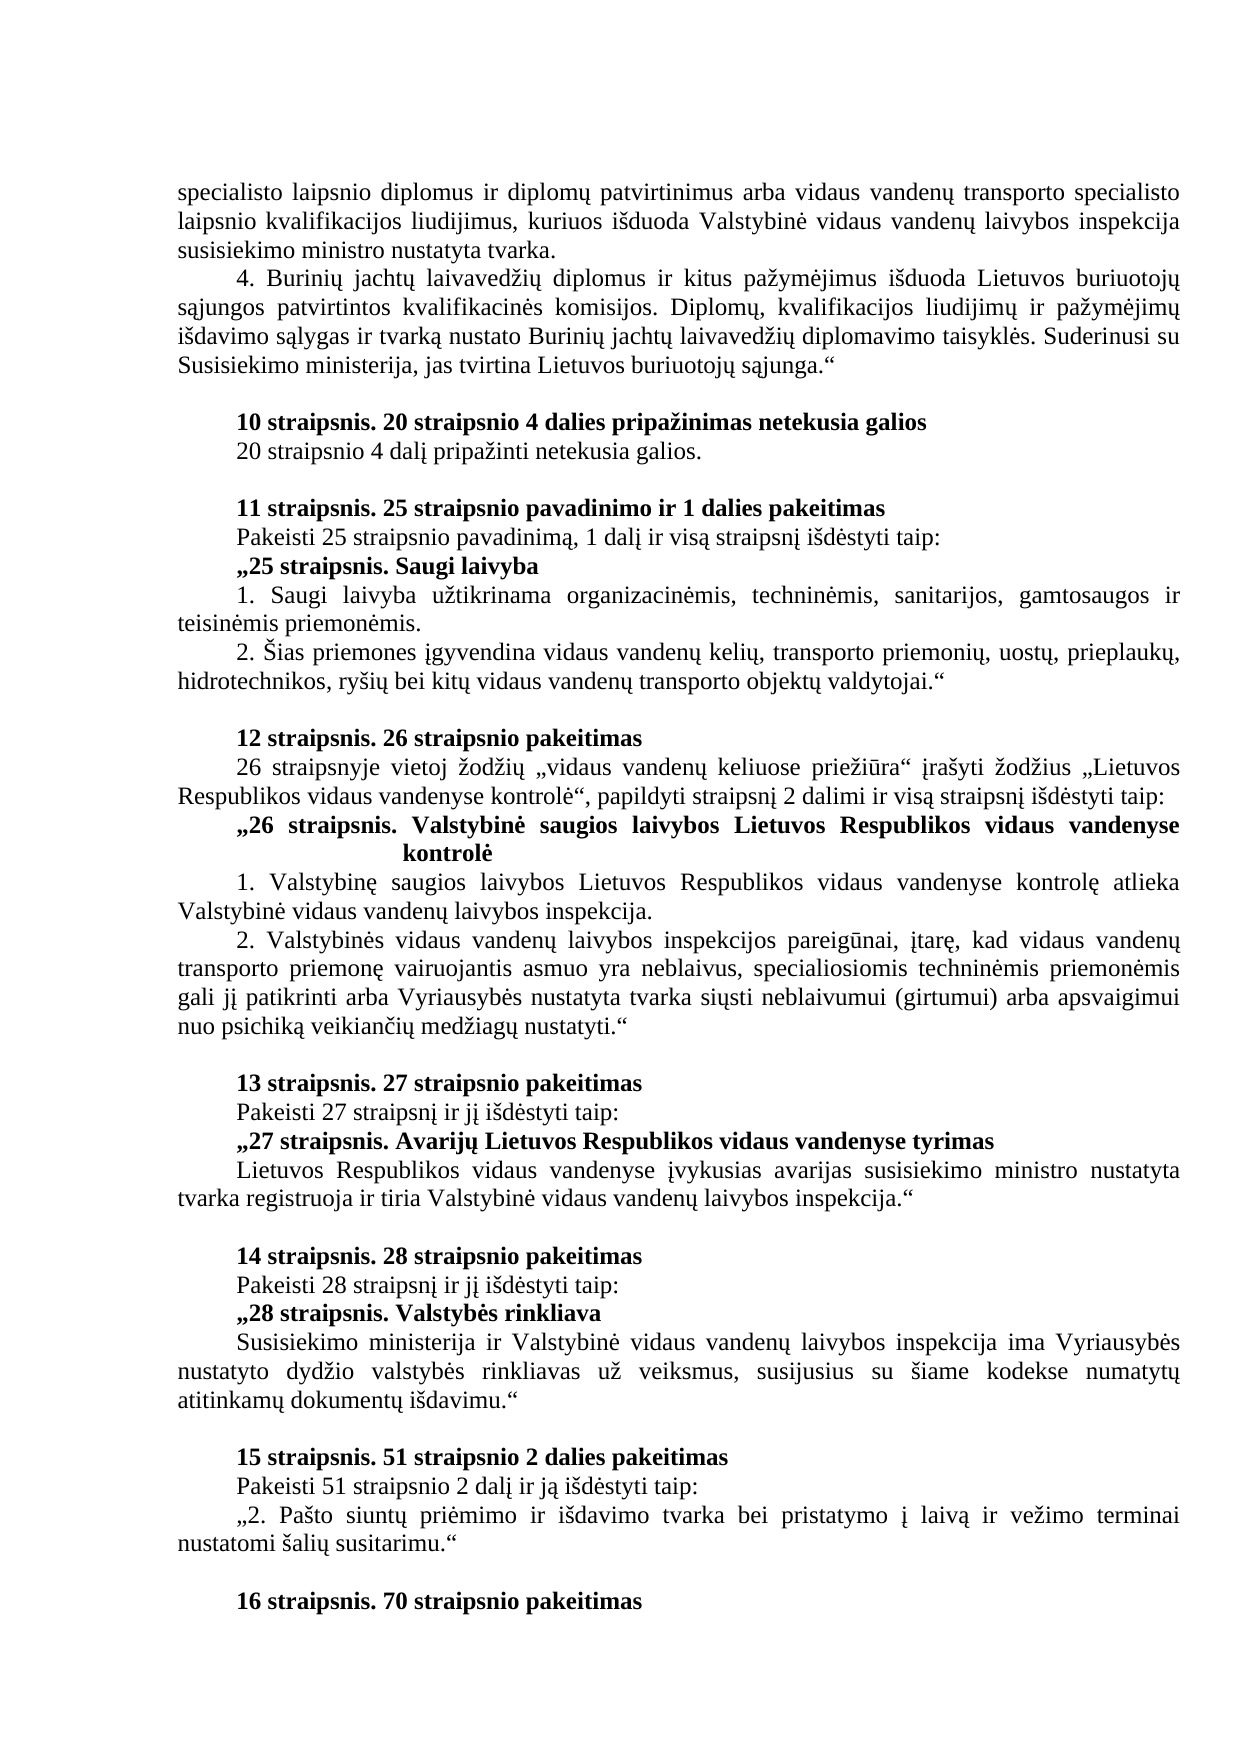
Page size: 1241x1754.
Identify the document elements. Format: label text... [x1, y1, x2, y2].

text Pakeisti 25 straipsnio pavadinimą, 1 dalį ir visą straipsnį išdėstyti taip: [177, 522, 1181, 551]
text 2. Valstybinės vidaus vandenų laivybos inspekcijos pareigūnai, įtarę, kad vidaus vandenų transporto priemonę vairuojantis asmuo yra neblaivus, specialiosiomis techninėmis priemonėmis gali jį patikrinti arba Vyriausybės nustatyta tvarka siųsti neblaivumui (girtumui) arba apsvaigimui nuo psichiką veikiančių medžiagų nustatyti.“ [177, 925, 1181, 1040]
text Pakeisti 51 straipsnio 2 dalį ir ją išdėstyti taip: [177, 1471, 1181, 1500]
text 4. Burinių jachtų laivavedžių diplomus ir kitus pažymėjimus išduoda Lietuvos buriuotojų sąjungos patvirtintos kvalifikacinės komisijos. Diplomų, kvalifikacijos liudijimų ir pažymėjimų išdavimo sąlygas ir tvarką nustato Burinių jachtų laivavedžių diplomavimo taisyklės. Suderinusi su Susisiekimo ministerija, jas tvirtina Lietuvos buriuotojų sąjunga.“ [177, 263, 1181, 378]
text 14 straipsnis. 28 straipsnio pakeitimas [177, 1241, 1181, 1270]
text 16 straipsnis. 70 straipsnio pakeitimas [177, 1586, 1181, 1615]
text „26 straipsnis. Valstybinė saugios laivybos Lietuvos Respublikos vidaus vandenyse kontrolė [236, 810, 1181, 867]
text 1. Saugi laivyba užtikrinama organizacinėmis, techninėmis, sanitarijos, gamtosaugos ir teisinėmis priemonėmis. [177, 580, 1181, 637]
text Susisiekimo ministerija ir Valstybinė vidaus vandenų laivybos inspekcija ima Vyriausybės nustatyto dydžio valstybės rinkliavas už veiksmus, susijusius su šiame kodekse numatytų atitinkamų dokumentų išdavimu.“ [177, 1327, 1181, 1413]
text 1. Valstybinę saugios laivybos Lietuvos Respublikos vidaus vandenyse kontrolę atlieka Valstybinė vidaus vandenų laivybos inspekcija. [177, 867, 1181, 925]
text 12 straipsnis. 26 straipsnio pakeitimas [177, 723, 1181, 752]
text „28 straipsnis. Valstybės rinkliava [177, 1298, 1181, 1327]
text 2. Šias priemones įgyvendina vidaus vandenų kelių, transporto priemonių, uostų, prieplaukų, hidrotechnikos, ryšių bei kitų vidaus vandenų transporto objektų valdytojai.“ [177, 637, 1181, 695]
text 13 straipsnis. 27 straipsnio pakeitimas [177, 1068, 1181, 1097]
text „27 straipsnis. Avarijų Lietuvos Respublikos vidaus vandenyse tyrimas [177, 1126, 1181, 1155]
text Pakeisti 28 straipsnį ir jį išdėstyti taip: [177, 1270, 1181, 1298]
text specialisto laipsnio diplomus ir diplomų patvirtinimus arba vidaus vandenų transporto specialisto laipsnio kvalifikacijos liudijimus, kuriuos išduoda Valstybinė vidaus vandenų laivybos inspekcija susisiekimo ministro nustatyta tvarka. [177, 177, 1181, 263]
text „2. Pašto siuntų priėmimo ir išdavimo tvarka bei pristatymo į laivą ir vežimo terminai nustatomi šalių susitarimu.“ [177, 1500, 1181, 1557]
text „25 straipsnis. Saugi laivyba [177, 551, 1181, 580]
text Lietuvos Respublikos vidaus vandenyse įvykusias avarijas susisiekimo ministro nustatyta tvarka registruoja ir tiria Valstybinė vidaus vandenų laivybos inspekcija.“ [177, 1155, 1181, 1212]
text 15 straipsnis. 51 straipsnio 2 dalies pakeitimas [177, 1442, 1181, 1471]
text 10 straipsnis. 20 straipsnio 4 dalies pripažinimas netekusia galios [177, 407, 1181, 436]
text Pakeisti 27 straipsnį ir jį išdėstyti taip: [177, 1097, 1181, 1126]
text 26 straipsnyje vietoj žodžių „vidaus vandenų keliuose priežiūra“ įrašyti žodžius „Lietuvos Respublikos vidaus vandenyse kontrolė“, papildyti straipsnį 2 dalimi ir visą straipsnį išdėstyti taip: [177, 752, 1181, 810]
text 11 straipsnis. 25 straipsnio pavadinimo ir 1 dalies pakeitimas [177, 493, 1181, 522]
text 20 straipsnio 4 dalį pripažinti netekusia galios. [177, 436, 1181, 465]
